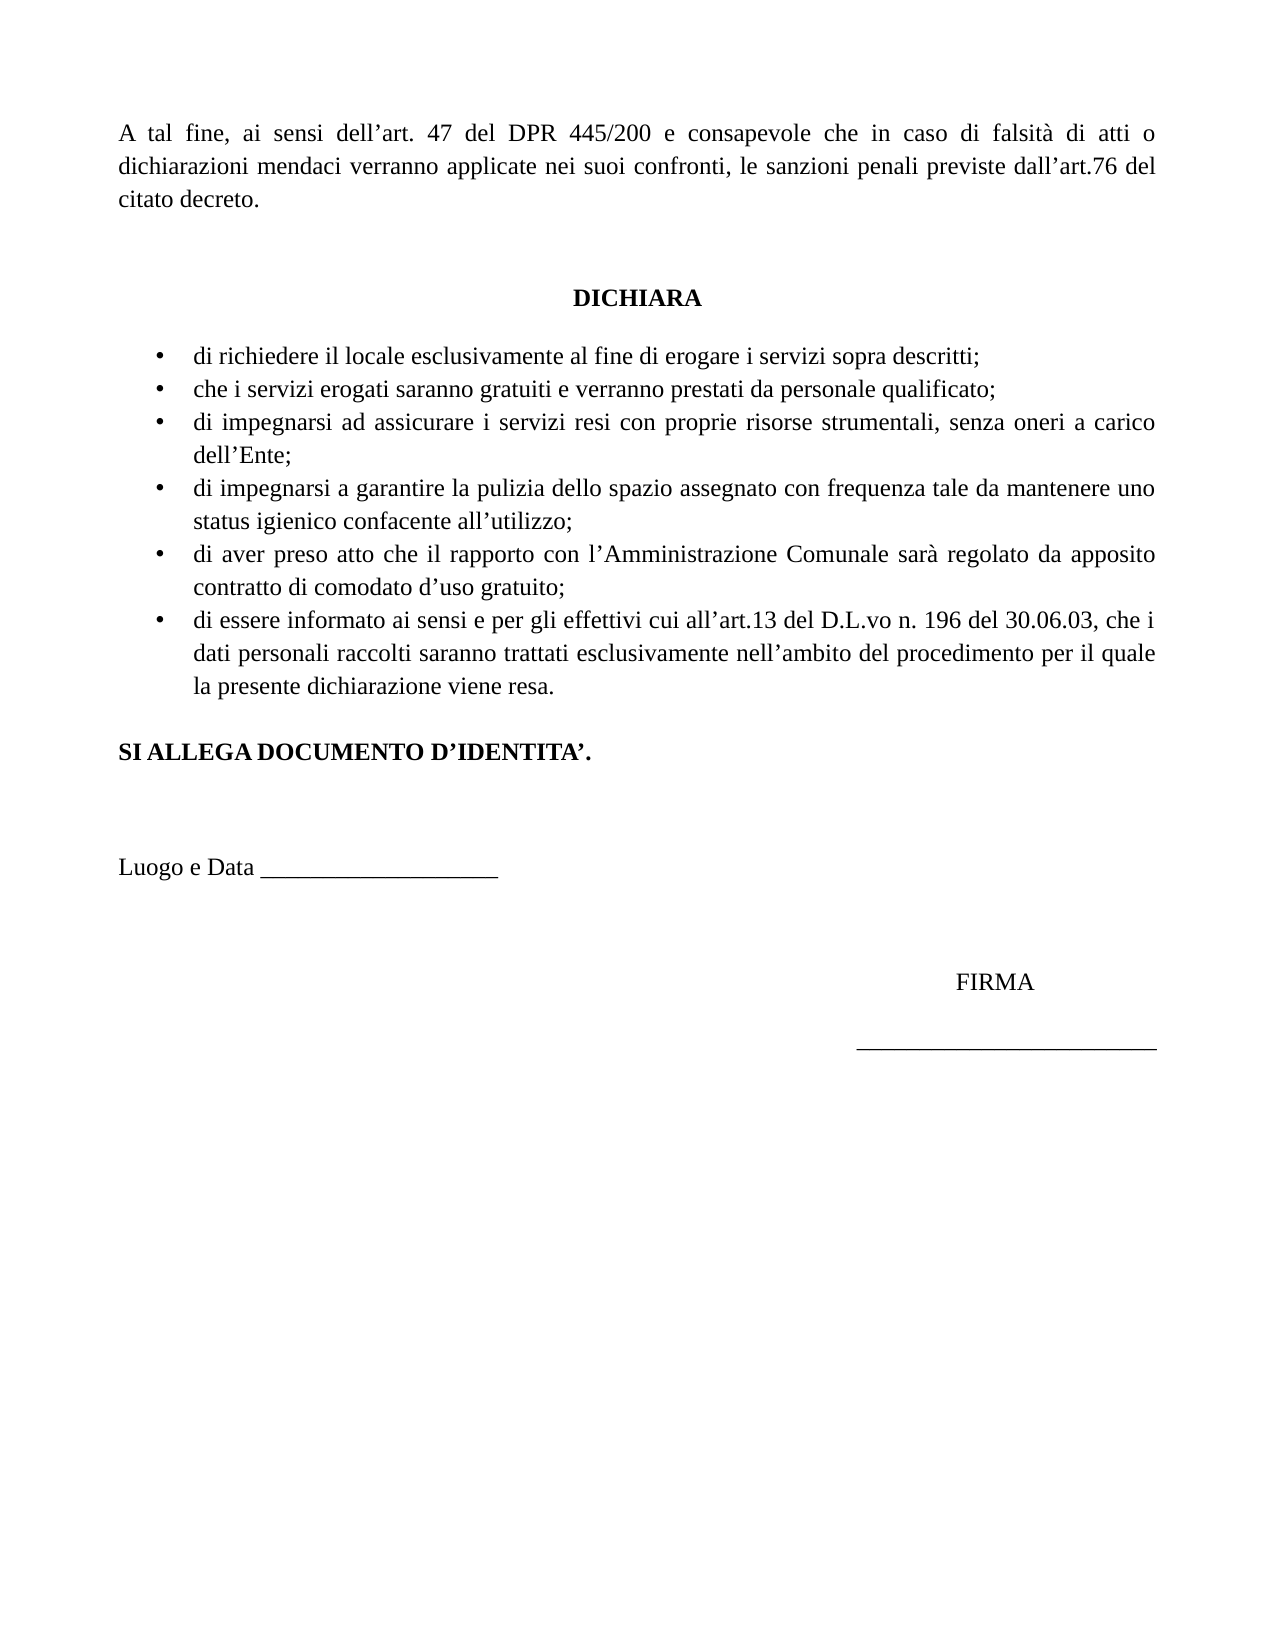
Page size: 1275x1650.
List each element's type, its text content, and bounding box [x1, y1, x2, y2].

text DICHIARA [118, 283, 1157, 312]
list di essere informato ai sensi e per gli effettivi cui all’art.13 del D.L.vo n. 196 del 30.06.03, che i dati personali raccolti saranno trattati esclusivamente nell’ambito del procedimento per il quale la presente dichiarazione viene resa. [156, 605, 1157, 700]
text SI ALLEGA DOCUMENTO D’IDENTITA’. [118, 737, 1157, 766]
list di impegnarsi ad assicurare i servizi resi con proprie risorse strumentali, senza oneri a carico dell’Ente; [156, 407, 1157, 468]
list di aver preso atto che il rapporto con l’Amministrazione Comunale sarà regolato da apposito contratto di comodato d’uso gratuito; [156, 539, 1157, 601]
text FIRMA ________________________ [118, 967, 1157, 1053]
list di impegnarsi a garantire la pulizia dello spazio assegnato con frequenza tale da mantenere uno status igienico confacente all’utilizzo; [156, 473, 1157, 534]
list di richiedere il locale esclusivamente al fine di erogare i servizi sopra descritti; [156, 341, 1157, 369]
text Luogo e Data ___________________ [118, 852, 1157, 881]
text A tal fine, ai sensi dell’art. 47 del DPR 445/200 e consapevole che in caso di falsità di atti o dichiarazioni mendaci verranno applicate nei suoi confronti, le sanzioni penali previste dall’art.76 del citato decreto. [118, 118, 1157, 213]
list che i servizi erogati saranno gratuiti e verranno prestati da personale qualificato; [156, 374, 1157, 402]
